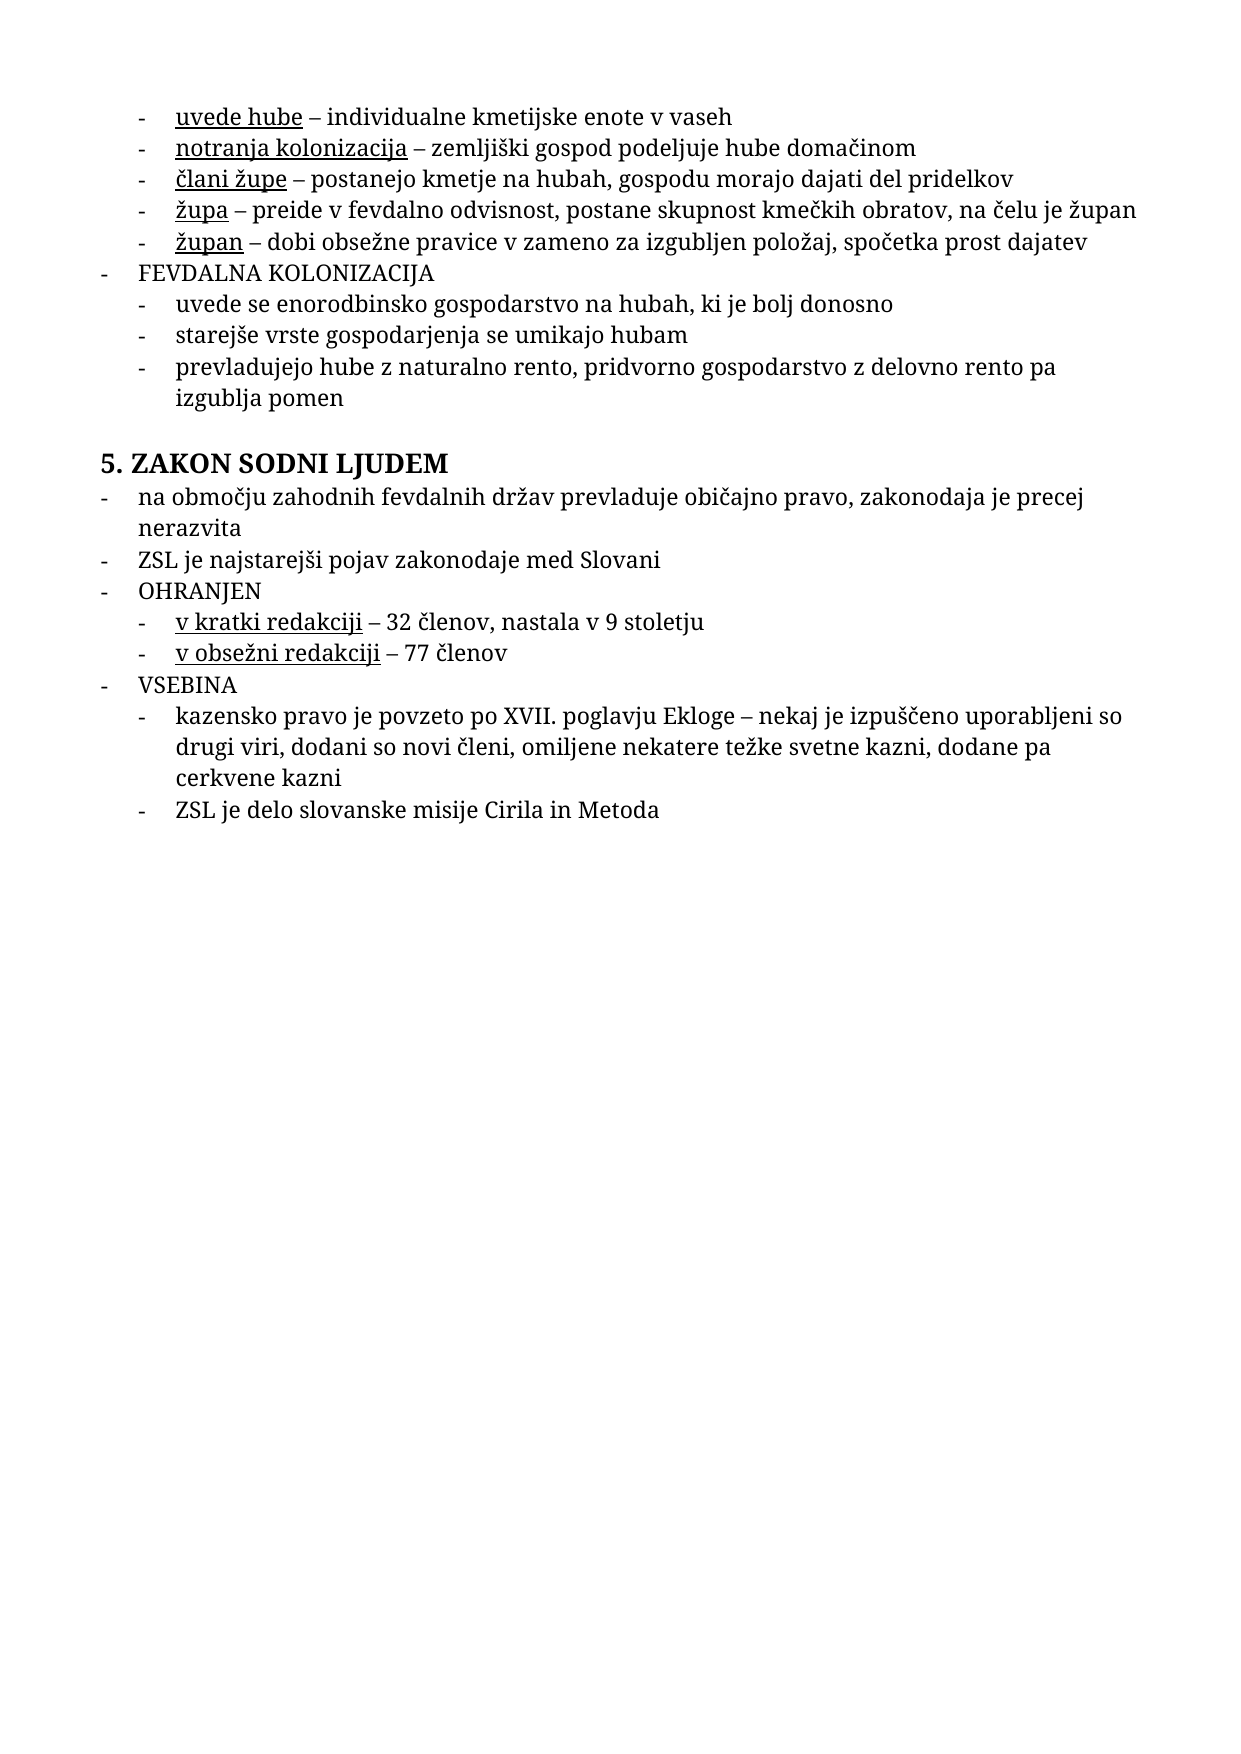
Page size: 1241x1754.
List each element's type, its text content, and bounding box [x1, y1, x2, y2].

list na območju zahodnih fevdalnih držav prevladuje običajno pravo, zakonodaja je precej nerazvita [100, 481, 1140, 543]
list uvede se enorodbinsko gospodarstvo na hubah, ki je bolj donosno [138, 288, 1140, 319]
list člani župe – postanejo kmetje na hubah, gospodu morajo dajati del pridelkov [138, 163, 1140, 194]
list VSEBINA [100, 668, 1140, 700]
list ZSL je delo slovanske misije Cirila in Metoda [138, 793, 1140, 825]
list OHRANJEN [100, 575, 1140, 606]
list starejše vrste gospodarjenja se umikajo hubam [138, 319, 1140, 350]
list kazensko pravo je povzeto po XVII. poglavju Ekloge – nekaj je izpuščeno uporabljeni so drugi viri, dodani so novi členi, omiljene nekatere težke svetne kazni, dodane pa cerkvene kazni [138, 700, 1140, 793]
list FEVDALNA KOLONIZACIJA [100, 257, 1140, 288]
list v kratki redakciji – 32 členov, nastala v 9 stoletju [138, 606, 1140, 637]
list ZSL je najstarejši pojav zakonodaje med Slovani [100, 543, 1140, 575]
list prevladujejo hube z naturalno rento, pridvorno gospodarstvo z delovno rento pa izgublja pomen [138, 350, 1140, 413]
list župan – dobi obsežne pravice v zameno za izgubljen položaj, spočetka prost dajatev [138, 225, 1140, 257]
list župa – preide v fevdalno odvisnost, postane skupnost kmečkih obratov, na čelu je župan [138, 194, 1140, 225]
text 5. ZAKON SODNI LJUDEM [100, 444, 1140, 481]
list uvede hube – individualne kmetijske enote v vaseh [138, 100, 1140, 132]
list v obsežni redakciji – 77 členov [138, 637, 1140, 668]
list notranja kolonizacija – zemljiški gospod podeljuje hube domačinom [138, 132, 1140, 163]
